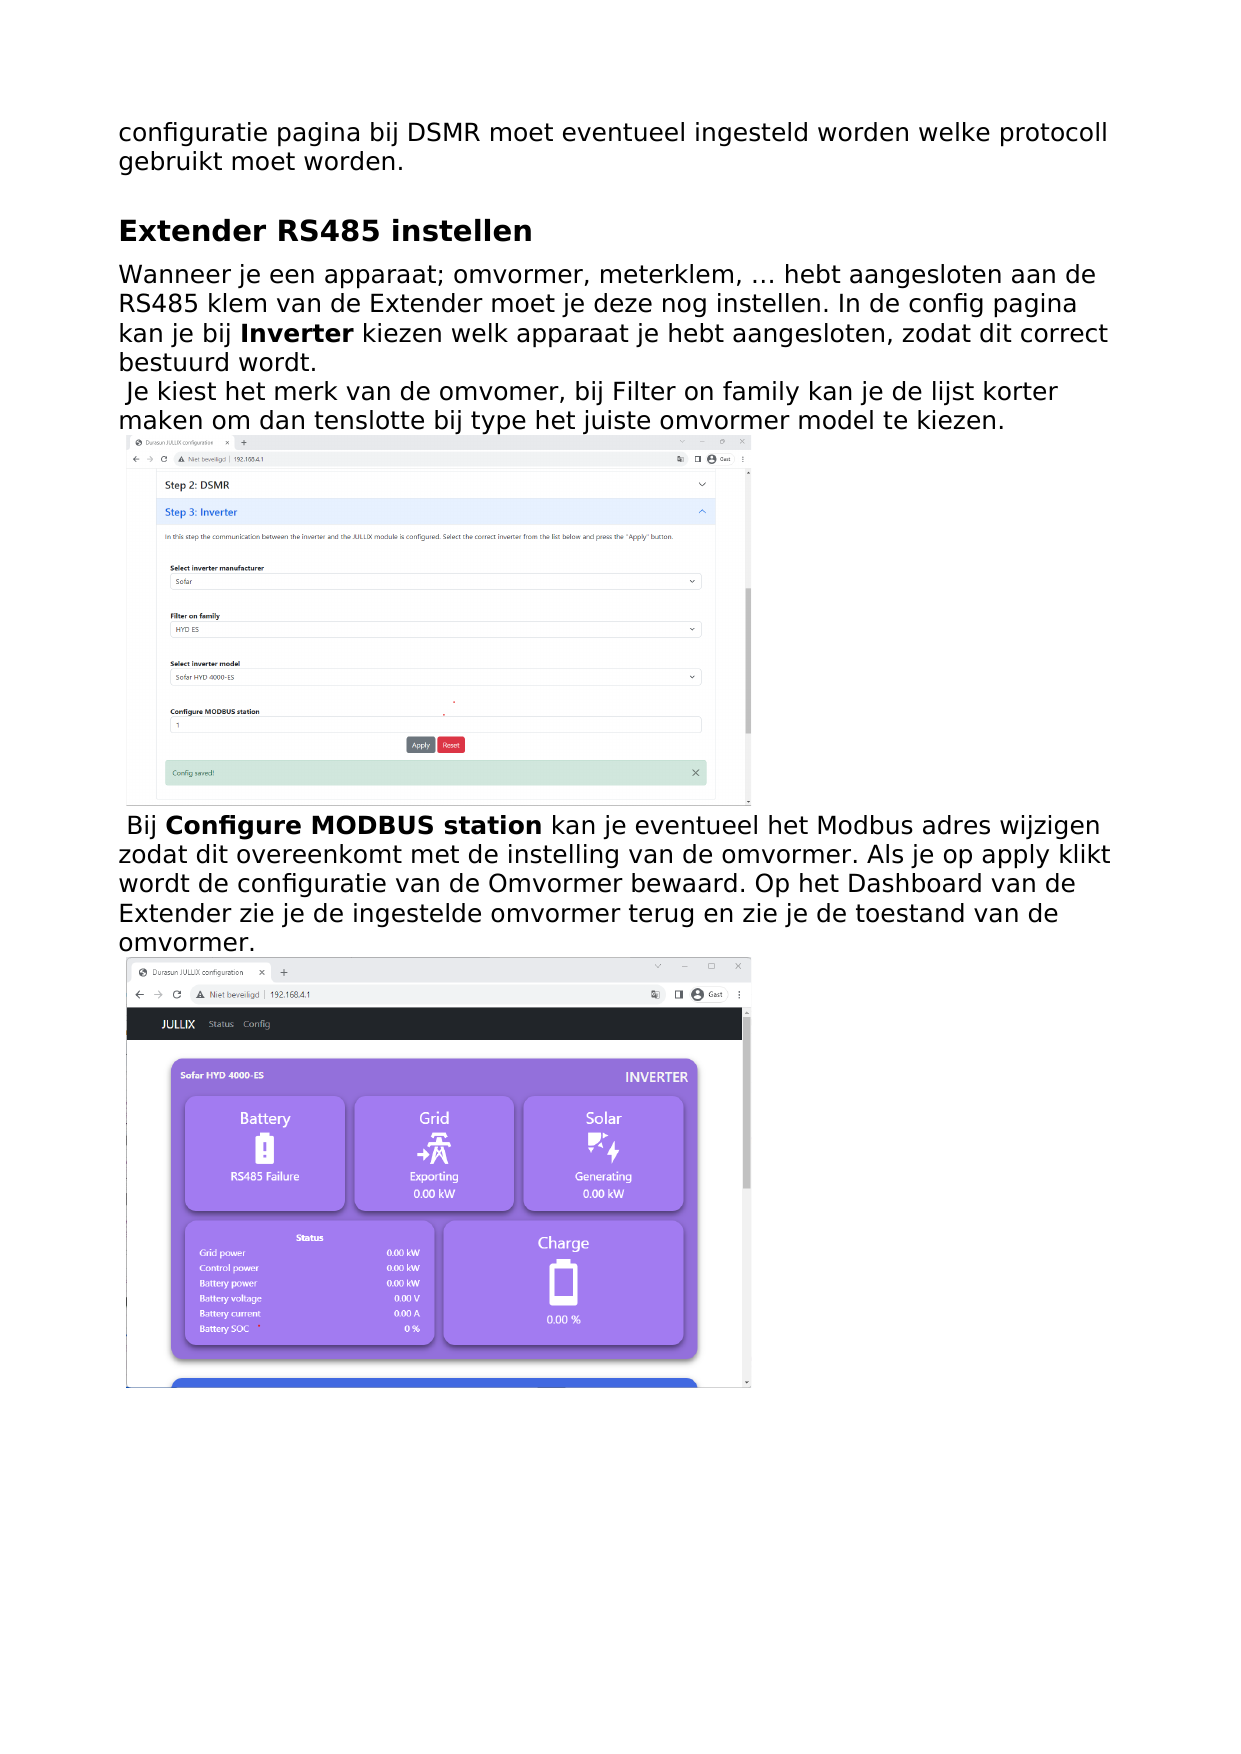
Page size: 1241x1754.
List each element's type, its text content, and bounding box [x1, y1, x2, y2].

text configuratie pagina bij DSMR moet eventueel ingesteld worden welke protocoll gebruikt moet worden. [118, 118, 1122, 176]
text Wanneer je een apparaat; omvormer, meterklem, … hebt aangesloten aan de RS485 klem van de Extender moet je deze nog instellen. In de config pagina kan je bij Inverter kiezen welk apparaat je hebt aangesloten, zodat dit correct bestuurd wordt. Je kiest het merk van de omvomer, bij Filter on family kan je de lijst korter maken om dan tenslotte bij type het juiste omvormer model te kiezen. Bij Configure MODBUS station kan je eventueel het Modbus adres wijzigen zodat dit overeenkomt met de instelling van de omvormer. Als je op apply klikt wordt de configuratie van de Omvormer bewaard. Op het Dashboard van de Extender zie je de ingestelde omvormer terug en zie je de toestand van de omvormer. [118, 260, 1122, 1393]
picture [126, 435, 752, 806]
subtitle Extender RS485 instellen [118, 214, 1122, 248]
picture [126, 957, 752, 1388]
